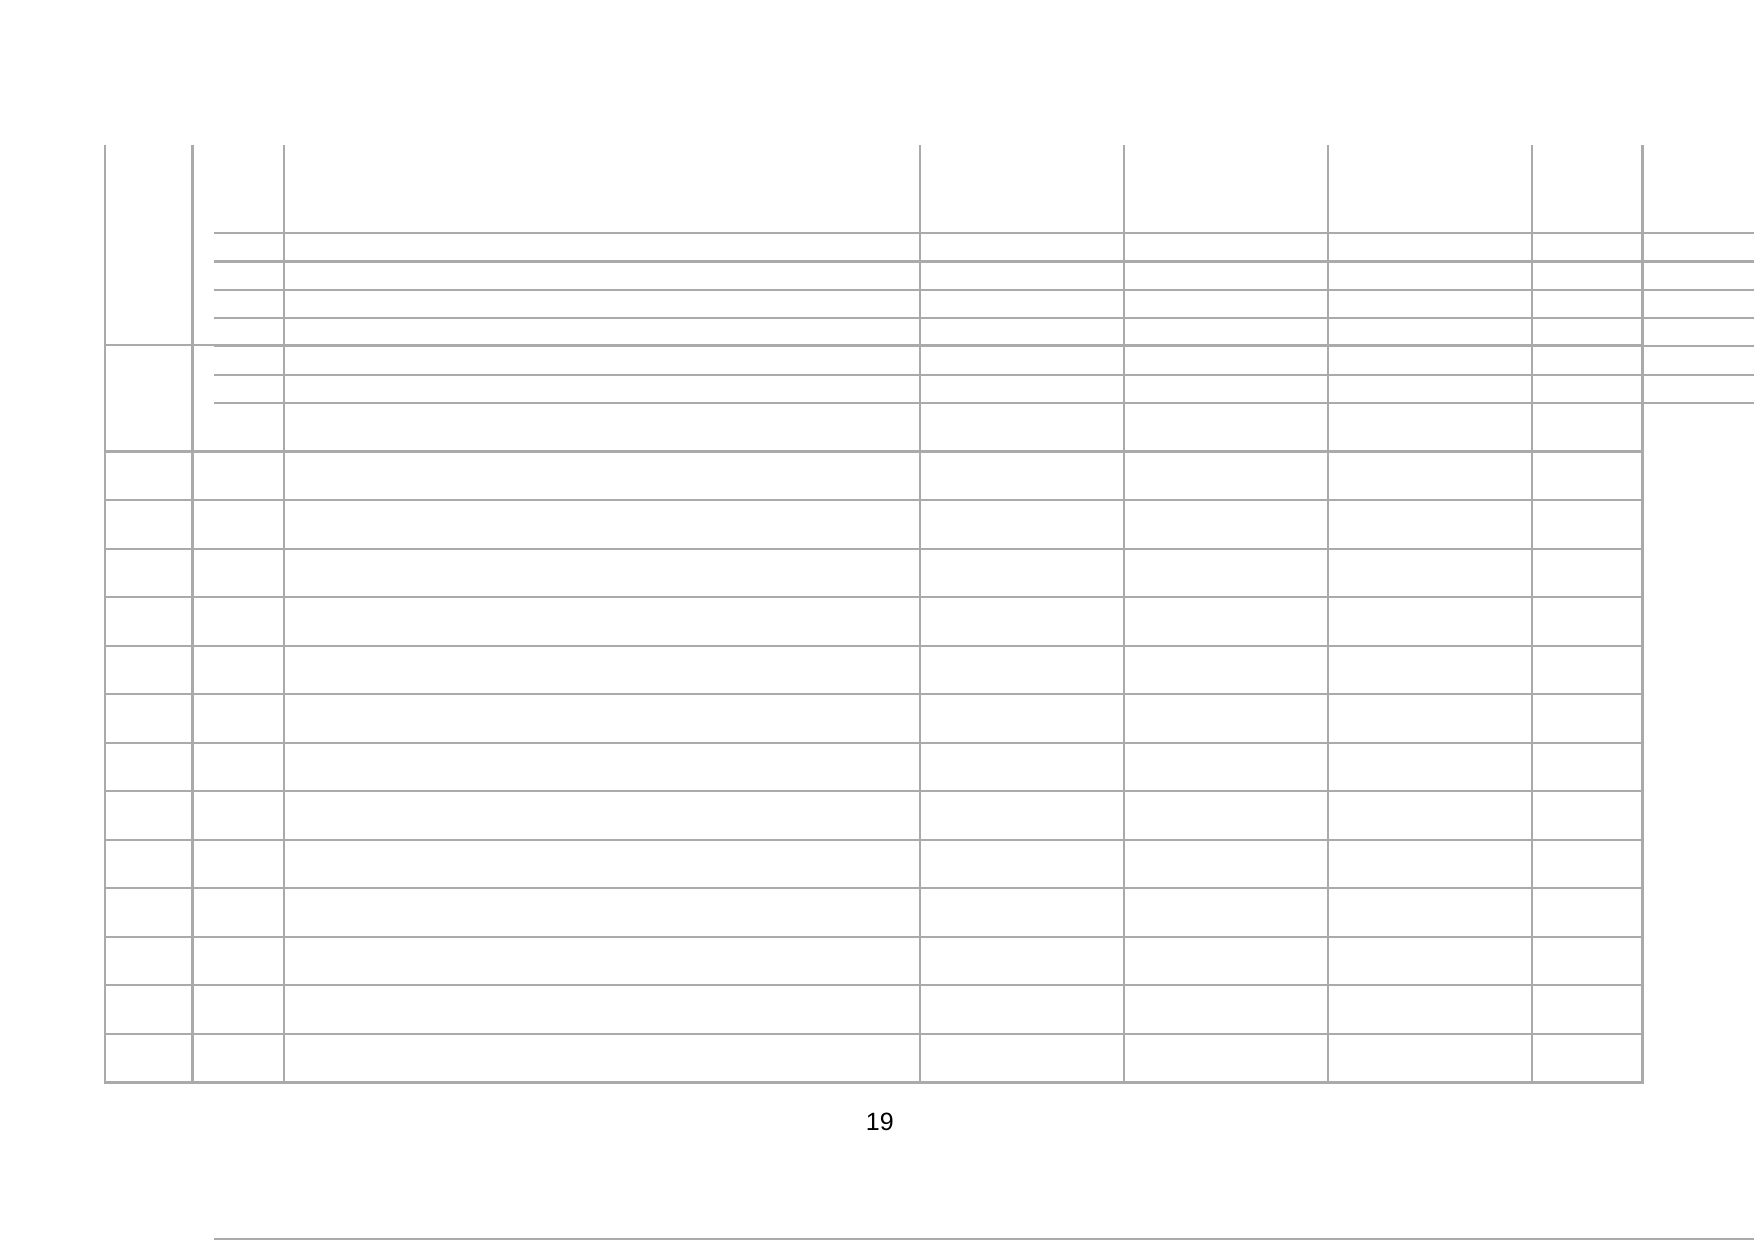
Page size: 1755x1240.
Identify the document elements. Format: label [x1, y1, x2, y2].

table_cell [1329, 938, 1531, 984]
table_cell [194, 792, 283, 839]
table_cell [106, 453, 191, 499]
table_cell [1329, 744, 1531, 790]
table_cell [285, 986, 919, 1033]
table_cell [1125, 744, 1327, 790]
table_header [1533, 234, 1641, 260]
table_cell [1533, 501, 1641, 547]
table_cell [106, 792, 191, 839]
table_cell [1533, 792, 1641, 839]
table_cell [921, 744, 1123, 790]
table_cell [285, 695, 919, 742]
table_header [1329, 263, 1531, 289]
table_cell [194, 1035, 283, 1081]
table_cell [1125, 695, 1327, 742]
table_cell [285, 938, 919, 984]
table_header [1125, 145, 1327, 232]
table_cell [1329, 347, 1531, 374]
table_cell [106, 1035, 191, 1081]
table_cell [921, 986, 1123, 1033]
table_cell [921, 376, 1123, 402]
table_cell [1533, 347, 1641, 374]
table_cell [1329, 453, 1531, 499]
table_cell [921, 453, 1123, 499]
table_header [1329, 234, 1531, 260]
table_cell [1125, 453, 1327, 499]
table_header [1125, 291, 1327, 317]
table_cell [1329, 841, 1531, 887]
table_header [1533, 145, 1641, 232]
table_cell [1125, 986, 1327, 1033]
table_cell [194, 453, 283, 499]
table_cell [1125, 598, 1327, 644]
table_header [1329, 319, 1531, 344]
table_cell [194, 841, 283, 887]
table_cell [106, 695, 191, 742]
table_cell [285, 550, 919, 596]
table_cell [921, 404, 1123, 450]
table_cell [921, 550, 1123, 596]
table_cell [1533, 453, 1641, 499]
table_cell [921, 598, 1123, 644]
table_cell [1125, 347, 1327, 374]
table_cell [1533, 841, 1641, 887]
table_header [921, 234, 1123, 260]
table_cell [194, 647, 283, 693]
table_cell [285, 376, 919, 402]
table_cell [1533, 744, 1641, 790]
table_cell [194, 550, 283, 596]
table_cell [285, 647, 919, 693]
table_header [285, 263, 919, 289]
table_cell [106, 346, 191, 450]
table_cell [921, 938, 1123, 984]
table_cell [1329, 647, 1531, 693]
table_header [106, 145, 191, 344]
table_cell [1533, 598, 1641, 644]
table_cell [106, 501, 191, 547]
table_cell [1533, 889, 1641, 936]
table_cell [285, 598, 919, 644]
table_cell [1533, 695, 1641, 742]
table_cell [1533, 986, 1641, 1033]
table_cell [921, 792, 1123, 839]
table_header [921, 319, 1123, 344]
table_cell [285, 501, 919, 547]
table_cell [106, 647, 191, 693]
table_cell [194, 986, 283, 1033]
table_cell [921, 347, 1123, 374]
table_cell [285, 347, 919, 374]
table_cell [1329, 1035, 1531, 1081]
table_cell [1125, 376, 1327, 402]
table_cell [1329, 986, 1531, 1033]
table_cell [1125, 792, 1327, 839]
table_header [285, 319, 919, 344]
table_header [194, 145, 283, 344]
table_header [1125, 263, 1327, 289]
table_header [285, 291, 919, 317]
table_header [1329, 145, 1531, 232]
table_cell [285, 744, 919, 790]
table_cell [1533, 376, 1641, 402]
table_cell [1125, 404, 1327, 450]
table_cell [1329, 404, 1531, 450]
table_cell [1533, 647, 1641, 693]
table_cell [285, 404, 919, 450]
table_cell [285, 792, 919, 839]
table_cell [1125, 841, 1327, 887]
table_header [921, 291, 1123, 317]
table_cell [106, 744, 191, 790]
table_cell [194, 346, 283, 450]
table_cell [285, 453, 919, 499]
table_header [1533, 319, 1641, 344]
table_cell [1125, 938, 1327, 984]
table_header [1125, 234, 1327, 260]
table_cell [921, 1035, 1123, 1081]
table_cell [194, 598, 283, 644]
table_cell [106, 889, 191, 936]
table_cell [106, 550, 191, 596]
table_header [285, 145, 919, 232]
table_cell [106, 986, 191, 1033]
table_cell [921, 647, 1123, 693]
table_cell [106, 598, 191, 644]
table_cell [285, 841, 919, 887]
table_cell [1533, 938, 1641, 984]
table_cell [1329, 550, 1531, 596]
table_cell [1125, 1035, 1327, 1081]
table_cell [285, 889, 919, 936]
table_header [1329, 291, 1531, 317]
table_cell [1329, 889, 1531, 936]
table_header [1533, 291, 1641, 317]
table_cell [921, 695, 1123, 742]
table_cell [1125, 501, 1327, 547]
table_cell [1125, 550, 1327, 596]
table_cell [1329, 598, 1531, 644]
table_cell [1329, 376, 1531, 402]
table_cell [194, 501, 283, 547]
table_cell [194, 938, 283, 984]
table_header [1533, 263, 1641, 289]
table_cell [194, 744, 283, 790]
table_cell [1533, 1035, 1641, 1081]
table_cell [106, 841, 191, 887]
table_cell [1329, 792, 1531, 839]
table_cell [1533, 550, 1641, 596]
table_cell [285, 1035, 919, 1081]
table_cell [921, 889, 1123, 936]
table_cell [921, 841, 1123, 887]
table_cell [106, 938, 191, 984]
table_header [1125, 319, 1327, 344]
table_header [921, 263, 1123, 289]
table_cell [194, 695, 283, 742]
table_header [285, 234, 919, 260]
table_cell [194, 889, 283, 936]
table_cell [1329, 695, 1531, 742]
table_cell [1329, 501, 1531, 547]
table_cell [1125, 647, 1327, 693]
table_header [921, 145, 1123, 232]
table_cell [921, 501, 1123, 547]
table_cell [1125, 889, 1327, 936]
table_cell [1533, 404, 1641, 450]
